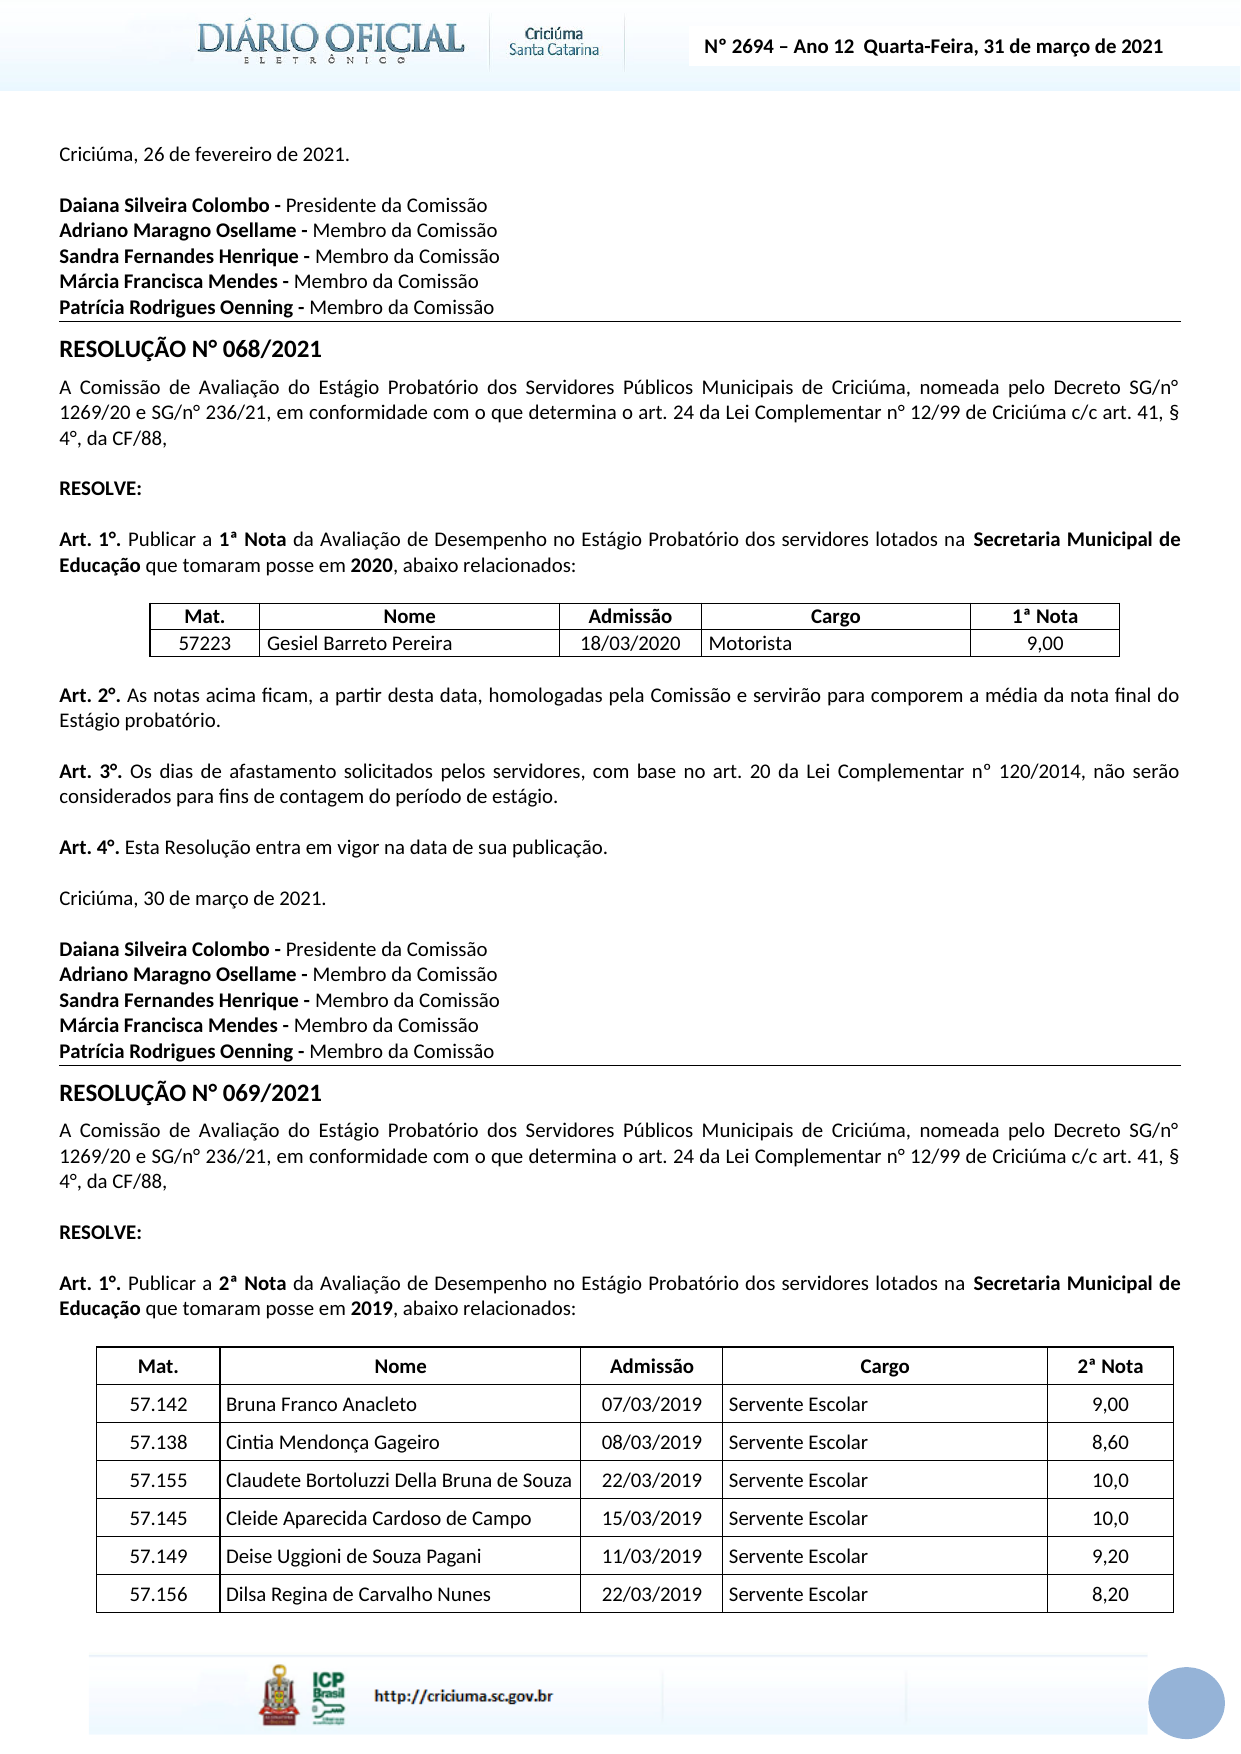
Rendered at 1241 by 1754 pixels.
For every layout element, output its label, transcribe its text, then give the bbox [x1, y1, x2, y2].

text RESOLUÇÃO N° 068/2021 [59, 333, 1181, 363]
table_header Cargo [702, 604, 970, 629]
table_cell Claudete Bortoluzzi Della Bruna de Souza [221, 1461, 580, 1498]
table_cell 57.138 [97, 1423, 219, 1460]
text A Comissão de Avaliação do Estágio Probatório dos Servidores Públicos Municipais de Criciúma, nomeada pelo Decreto SG/n° 1269/20 e SG/n° 236/21, em conformidade com o que determina o art. 24 da Lei Complementar n° 12/99 de Criciúma c/c art. 41, § 4°, da CF/88, [59, 374, 1181, 450]
table_cell Servente Escolar [723, 1537, 1047, 1574]
table_cell Gesiel Barreto Pereira [260, 630, 559, 656]
table_cell 57.142 [97, 1385, 219, 1422]
table_cell 15/03/2019 [581, 1499, 722, 1536]
table_cell Cintia Mendonça Gageiro [221, 1423, 580, 1460]
text Art. 2°. As notas acima ficam, a partir desta data, homologadas pela Comissão e servirão para comporem a média da nota final do Estágio probatório. [59, 682, 1181, 733]
table_cell 57.145 [97, 1499, 219, 1536]
table_cell Servente Escolar [723, 1423, 1047, 1460]
table_cell Servente Escolar [723, 1499, 1047, 1536]
table_cell 57.156 [97, 1575, 219, 1612]
table_cell 08/03/2019 [581, 1423, 722, 1460]
table_header Admissão [560, 604, 701, 629]
table_cell 10,0 [1048, 1461, 1173, 1498]
text Criciúma, 26 de fevereiro de 2021. [59, 141, 1181, 167]
table_cell 18/03/2020 [560, 630, 701, 656]
text RESOLUÇÃO N° 069/2021 [59, 1077, 1181, 1107]
table_header Mat. [97, 1348, 219, 1384]
table_cell 57.149 [97, 1537, 219, 1574]
table_header 2ª Nota [1048, 1348, 1173, 1384]
table_header Mat. [151, 604, 259, 629]
table_header Nome [221, 1348, 580, 1384]
text A Comissão de Avaliação do Estágio Probatório dos Servidores Públicos Municipais de Criciúma, nomeada pelo Decreto SG/n° 1269/20 e SG/n° 236/21, em conformidade com o que determina o art. 24 da Lei Complementar n° 12/99 de Criciúma c/c art. 41, § 4°, da CF/88, [59, 1118, 1181, 1194]
table_header 1ª Nota [971, 604, 1119, 629]
text Art. 1°. Publicar a 1ª Nota da Avaliação de Desempenho no Estágio Probatório dos servidores lotados na Secretaria Municipal de Educação que tomaram posse em 2020, abaixo relacionados: [59, 526, 1181, 577]
text Márcia Francisca Mendes - Membro da Comissão [59, 1012, 1181, 1038]
table_cell Motorista [702, 630, 970, 656]
table_cell 9,20 [1048, 1537, 1173, 1574]
table_cell 8,20 [1048, 1575, 1173, 1612]
text Art. 1°. Publicar a 2ª Nota da Avaliação de Desempenho no Estágio Probatório dos servidores lotados na Secretaria Municipal de Educação que tomaram posse em 2019, abaixo relacionados: [59, 1270, 1181, 1321]
table_cell Dilsa Regina de Carvalho Nunes [221, 1575, 580, 1612]
table_cell 07/03/2019 [581, 1385, 722, 1422]
table_cell Servente Escolar [723, 1461, 1047, 1498]
table_cell Servente Escolar [723, 1575, 1047, 1612]
table_header Admissão [581, 1348, 722, 1384]
text RESOLVE: [59, 1219, 1181, 1245]
text Sandra Fernandes Henrique - Membro da Comissão [59, 243, 1181, 268]
text Daiana Silveira Colombo - Presidente da Comissão [59, 192, 1181, 218]
text Art. 3°. Os dias de afastamento solicitados pelos servidores, com base no art. 20 da Lei Complementar nº 120/2014, não serão considerados para fins de contagem do período de estágio. [59, 758, 1181, 809]
text Patrícia Rodrigues Oenning - Membro da Comissão [59, 294, 1181, 321]
text Adriano Maragno Osellame - Membro da Comissão [59, 218, 1181, 243]
text Adriano Maragno Osellame - Membro da Comissão [59, 962, 1181, 987]
table_cell 11/03/2019 [581, 1537, 722, 1574]
text Sandra Fernandes Henrique - Membro da Comissão [59, 987, 1181, 1012]
table_header Cargo [723, 1348, 1047, 1384]
table_cell Deise Uggioni de Souza Pagani [221, 1537, 580, 1574]
table_cell 22/03/2019 [581, 1575, 722, 1612]
table_cell 57223 [151, 630, 259, 656]
table_cell 8,60 [1048, 1423, 1173, 1460]
table_cell Cleide Aparecida Cardoso de Campo [221, 1499, 580, 1536]
table_cell Servente Escolar [723, 1385, 1047, 1422]
table_cell 10,0 [1048, 1499, 1173, 1536]
text Márcia Francisca Mendes - Membro da Comissão [59, 268, 1181, 294]
text Daiana Silveira Colombo - Presidente da Comissão [59, 936, 1181, 962]
table_header Nome [260, 604, 559, 629]
table_cell Bruna Franco Anacleto [221, 1385, 580, 1422]
text RESOLVE: [59, 476, 1181, 501]
text Criciúma, 30 de março de 2021. [59, 885, 1181, 911]
table_cell 9,00 [971, 630, 1119, 656]
table_cell 9,00 [1048, 1385, 1173, 1422]
text Art. 4°. Esta Resolução entra em vigor na data de sua publicação. [59, 834, 1181, 860]
text Patrícia Rodrigues Oenning - Membro da Comissão [59, 1038, 1181, 1065]
table_cell 22/03/2019 [581, 1461, 722, 1498]
table_cell 57.155 [97, 1461, 219, 1498]
